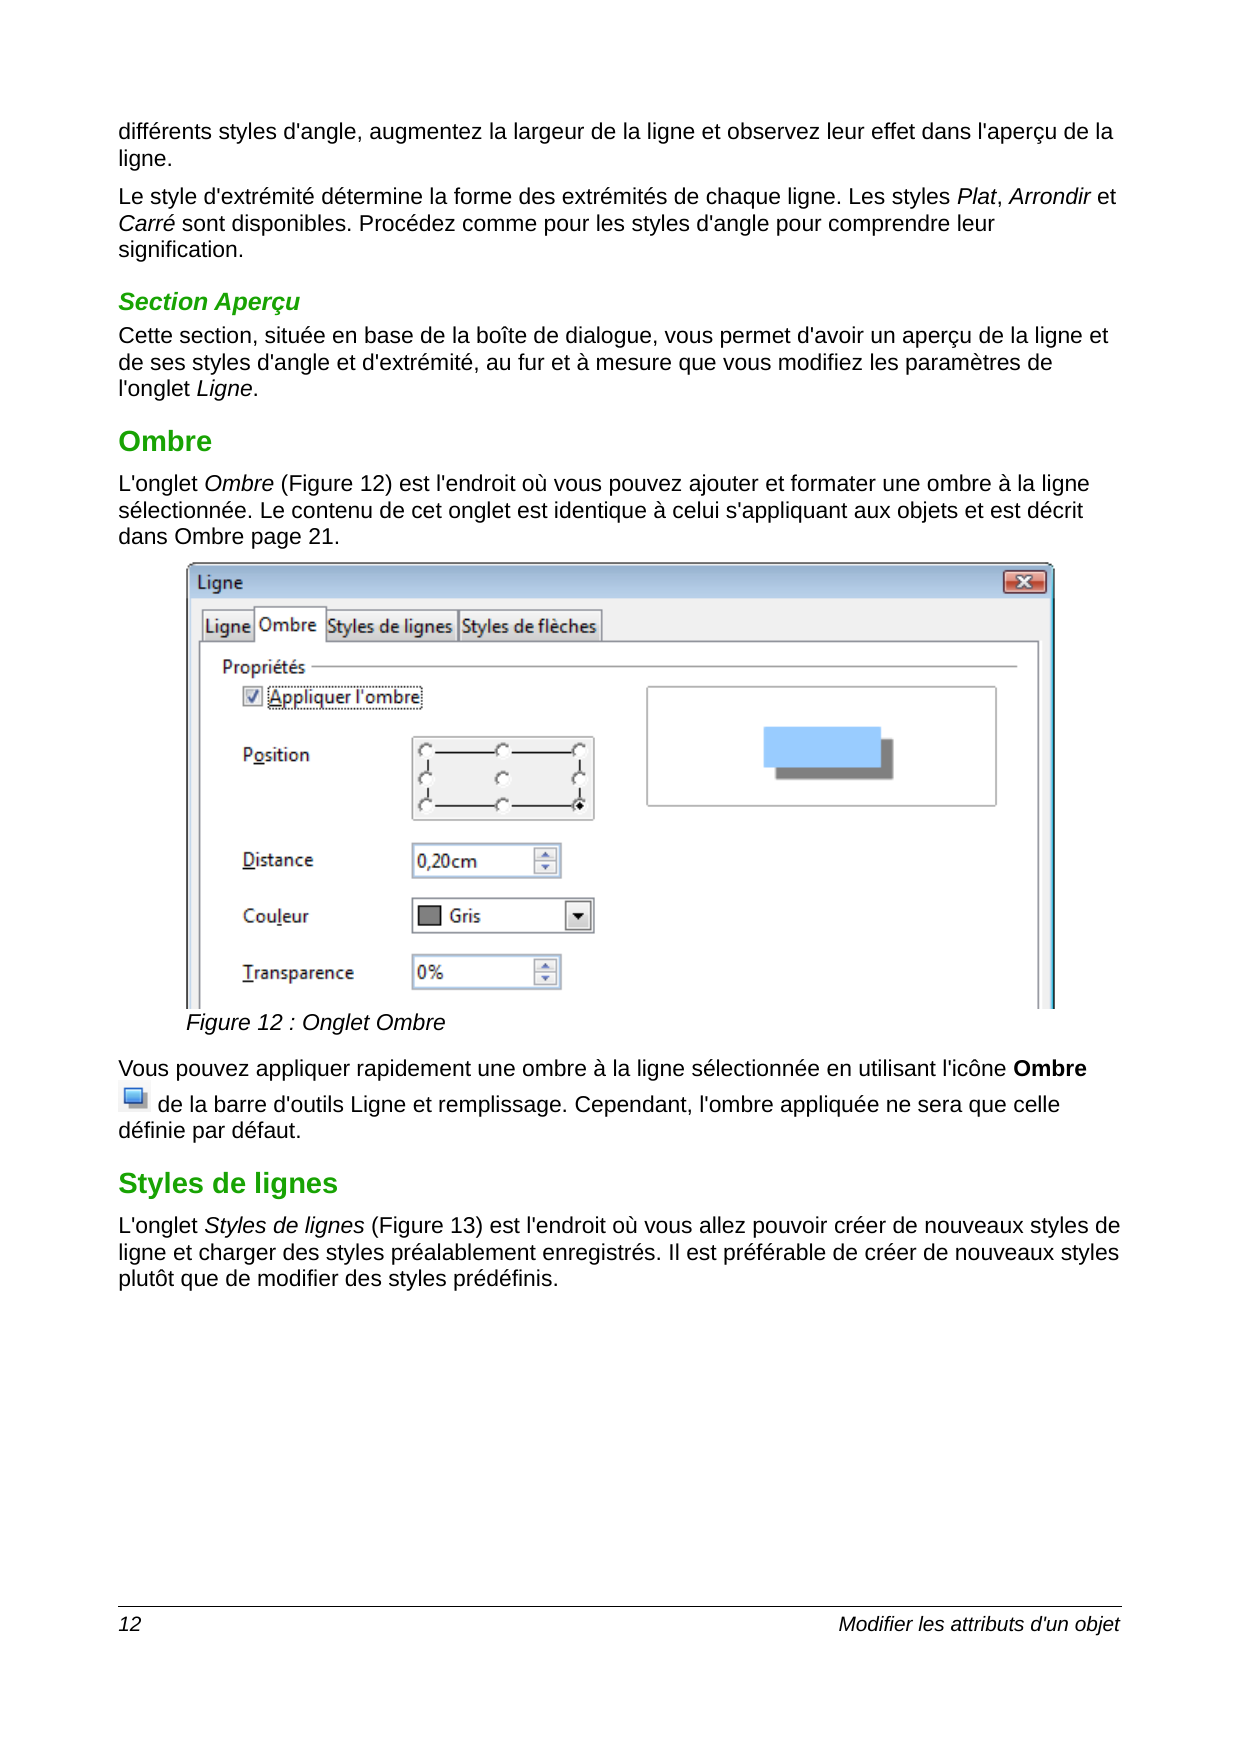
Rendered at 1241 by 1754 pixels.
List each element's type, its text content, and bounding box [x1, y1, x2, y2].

subtitle Section Aperçu [118, 287, 1122, 316]
subtitle Ombre [118, 424, 1122, 458]
text Figure 12 : Onglet Ombre [186, 1009, 1054, 1035]
text Vous pouvez appliquer rapidement une ombre à la ligne sélectionnée en utilisant l'icône Ombre de la barre d'outils Ligne et remplissage. Cependant, l'ombre appliquée ne sera que celle définie par défaut. [118, 1054, 1122, 1143]
text L'onglet Ombre (Figure 12) est l'endroit où vous pouvez ajouter et formater une ombre à la ligne sélectionnée. Le contenu de cet onglet est identique à celui s'appliquant aux objets et est décrit dans Ombre page 21. [118, 470, 1122, 549]
text Cette section, située en base de la boîte de dialogue, vous permet d'avoir un aperçu de la ligne et de ses styles d'angle et d'extrémité, au fur et à mesure que vous modifiez les paramètres de l'onglet Ligne. [118, 322, 1122, 401]
text Le style d'extrémité détermine la forme des extrémités de chaque ligne. Les styles Plat, Arrondir et Carré sont disponibles. Procédez comme pour les styles d'angle pour comprendre leur signification. [118, 183, 1122, 262]
text L'onglet Styles de lignes (Figure 13) est l'endroit où vous allez pouvoir créer de nouveaux styles de ligne et charger des styles préalablement enregistrés. Il est préférable de créer de nouveaux styles plutôt que de modifier des styles prédéfinis. [118, 1212, 1122, 1291]
picture [186, 562, 1055, 1009]
text différents styles d'angle, augmentez la largeur de la ligne et observez leur effet dans l'aperçu de la ligne. [118, 118, 1122, 171]
picture [118, 1080, 151, 1112]
subtitle Styles de lignes [118, 1166, 1122, 1200]
